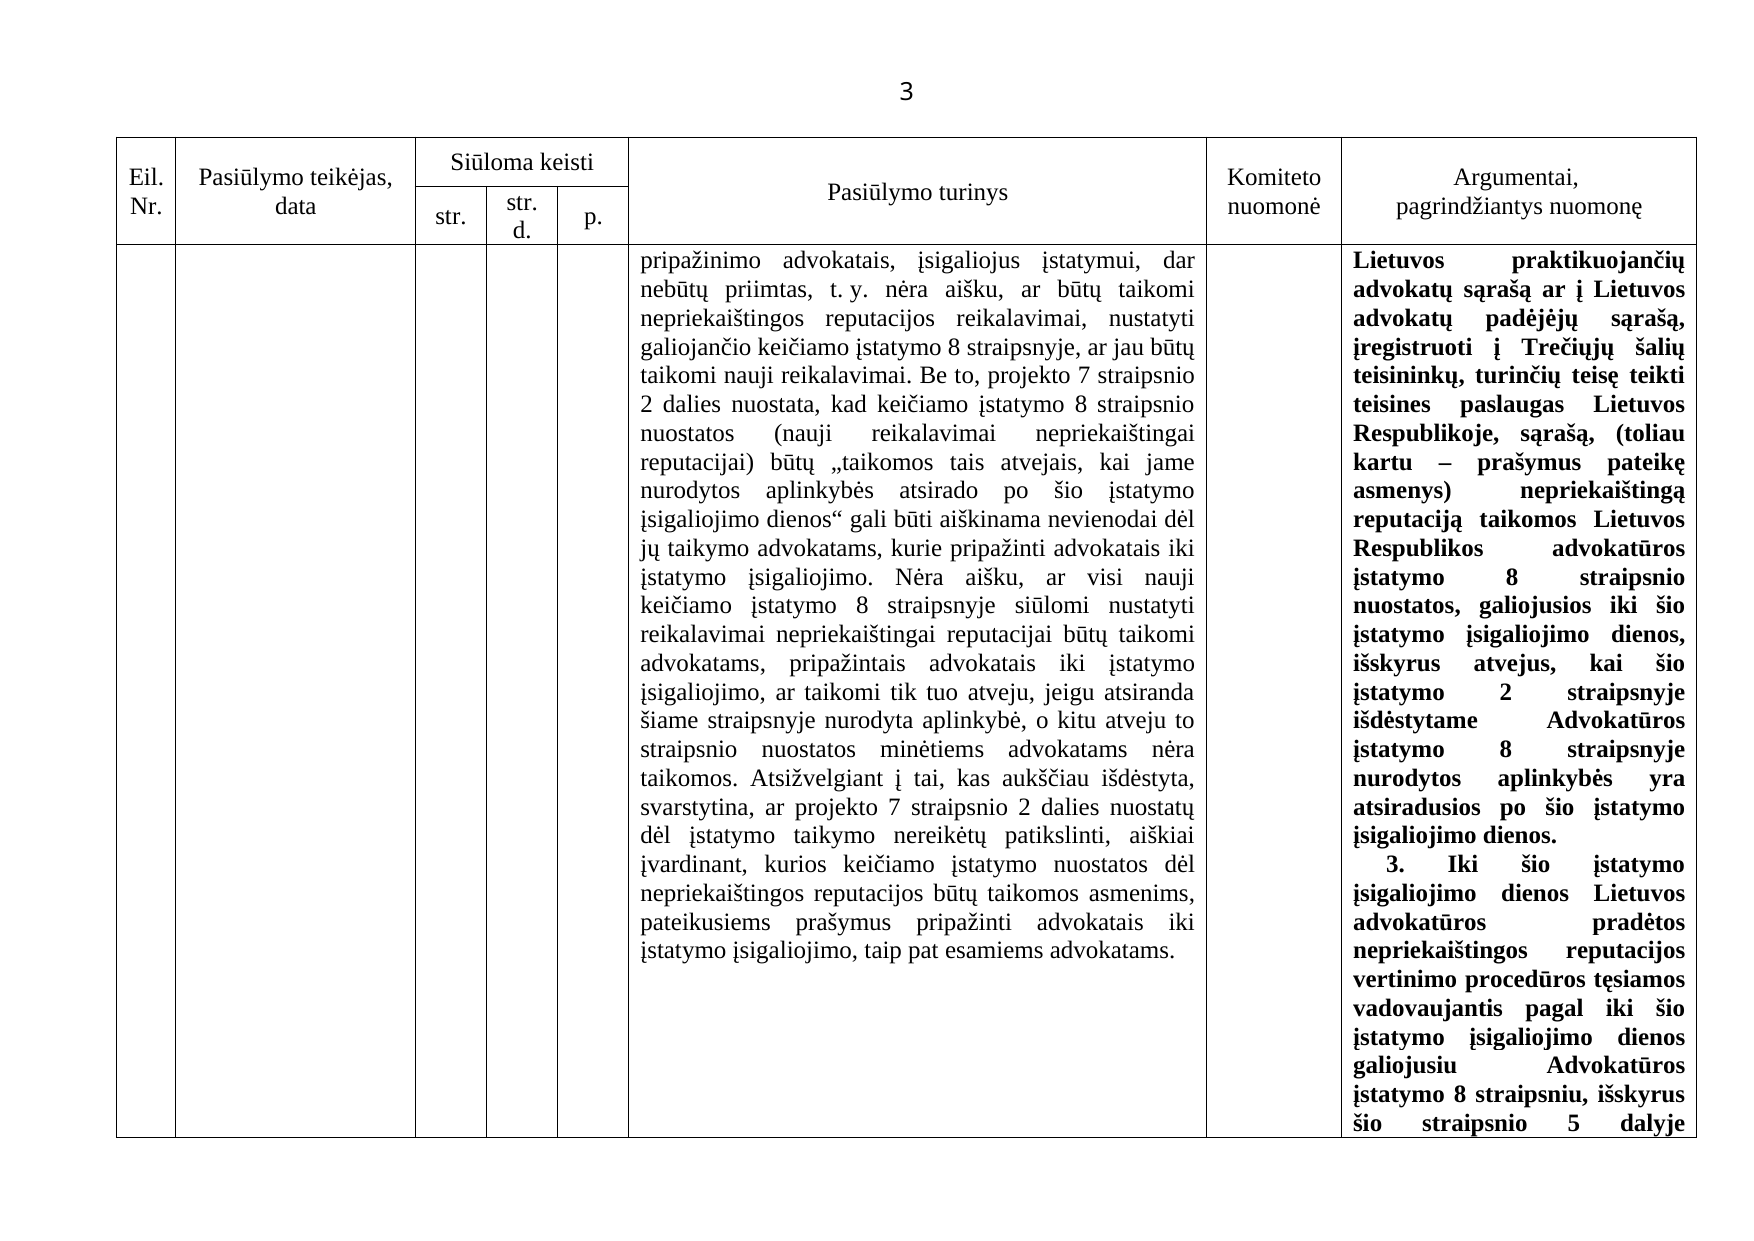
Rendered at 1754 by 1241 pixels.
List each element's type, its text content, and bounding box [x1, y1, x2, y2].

table_cell p. [558, 187, 628, 244]
table_cell [1207, 245, 1341, 1137]
table_cell [416, 245, 486, 1137]
table_header Komiteto nuomonė [1207, 138, 1341, 244]
table_header Pasiūlymo teikėjas, data [176, 138, 415, 244]
table_cell pripažinimo advokatais, įsigaliojus įstatymui, dar nebūtų priimtas, t. y. nėra aišku, ar būtų taikomi nepriekaištingos reputacijos reikalavimai, nustatyti galiojančio keičiamo įstatymo 8 straipsnyje, ar jau būtų taikomi nauji reikalavimai. Be to, projekto 7 straipsnio 2 dalies nuostata, kad keičiamo įstatymo 8 straipsnio nuostatos (nauji reikalavimai nepriekaištingai reputacijai) būtų „taikomos tais atvejais, kai jame nurodytos aplinkybės atsirado po šio įstatymo įsigaliojimo dienos“ gali būti aiškinama nevienodai dėl jų taikymo advokatams, kurie pripažinti advokatais iki įstatymo įsigaliojimo. Nėra aišku, ar visi nauji keičiamo įstatymo 8 straipsnyje siūlomi nustatyti reikalavimai nepriekaištingai reputacijai būtų taikomi advokatams, pripažintais advokatais iki įstatymo įsigaliojimo, ar taikomi tik tuo atveju, jeigu atsiranda šiame straipsnyje nurodyta aplinkybė, o kitu atveju to straipsnio nuostatos minėtiems advokatams nėra taikomos. Atsižvelgiant į tai, kas aukščiau išdėstyta, svarstytina, ar projekto 7 straipsnio 2 dalies nuostatų dėl įstatymo taikymo nereikėtų patikslinti, aiškiai įvardinant, kurios keičiamo įstatymo nuostatos dėl nepriekaištingos reputacijos būtų taikomos asmenims, pateikusiems prašymus pripažinti advokatais iki įstatymo įsigaliojimo, taip pat esamiems advokatams. [629, 245, 1206, 1137]
table_cell str. [416, 187, 486, 244]
table_header Pasiūlymo turinys [629, 138, 1206, 244]
table_header Eil. Nr. [117, 138, 175, 244]
table_header Siūloma keisti [416, 138, 628, 186]
table_cell [117, 245, 175, 1137]
table_cell [176, 245, 415, 1137]
table_cell str. d. [487, 187, 557, 244]
table_cell [558, 245, 628, 1137]
table_header Argumentai, pagrindžiantys nuomonę [1342, 138, 1696, 244]
table_cell [487, 245, 557, 1137]
table_cell Lietuvos praktikuojančių advokatų sąrašą ar į Lietuvos advokatų padėjėjų sąrašą, įregistruoti į Trečiųjų šalių teisininkų, turinčių teisę teikti teisines paslaugas Lietuvos Respublikoje, sąrašą, (toliau kartu – prašymus pateikę asmenys) nepriekaištingą reputaciją taikomos Lietuvos Respublikos advokatūros įstatymo 8 straipsnio nuostatos, galiojusios iki šio įstatymo įsigaliojimo dienos, išskyrus atvejus, kai šio įstatymo 2 straipsnyje išdėstytame Advokatūros įstatymo 8 straipsnyje nurodytos aplinkybės yra atsiradusios po šio įstatymo įsigaliojimo dienos. 3. Iki šio įstatymo įsigaliojimo dienos Lietuvos advokatūros pradėtos nepriekaištingos reputacijos vertinimo procedūros tęsiamos vadovaujantis pagal iki šio įstatymo įsigaliojimo dienos galiojusiu Advokatūros įstatymo 8 straipsniu, išskyrus šio straipsnio 5 dalyje [1342, 245, 1696, 1137]
